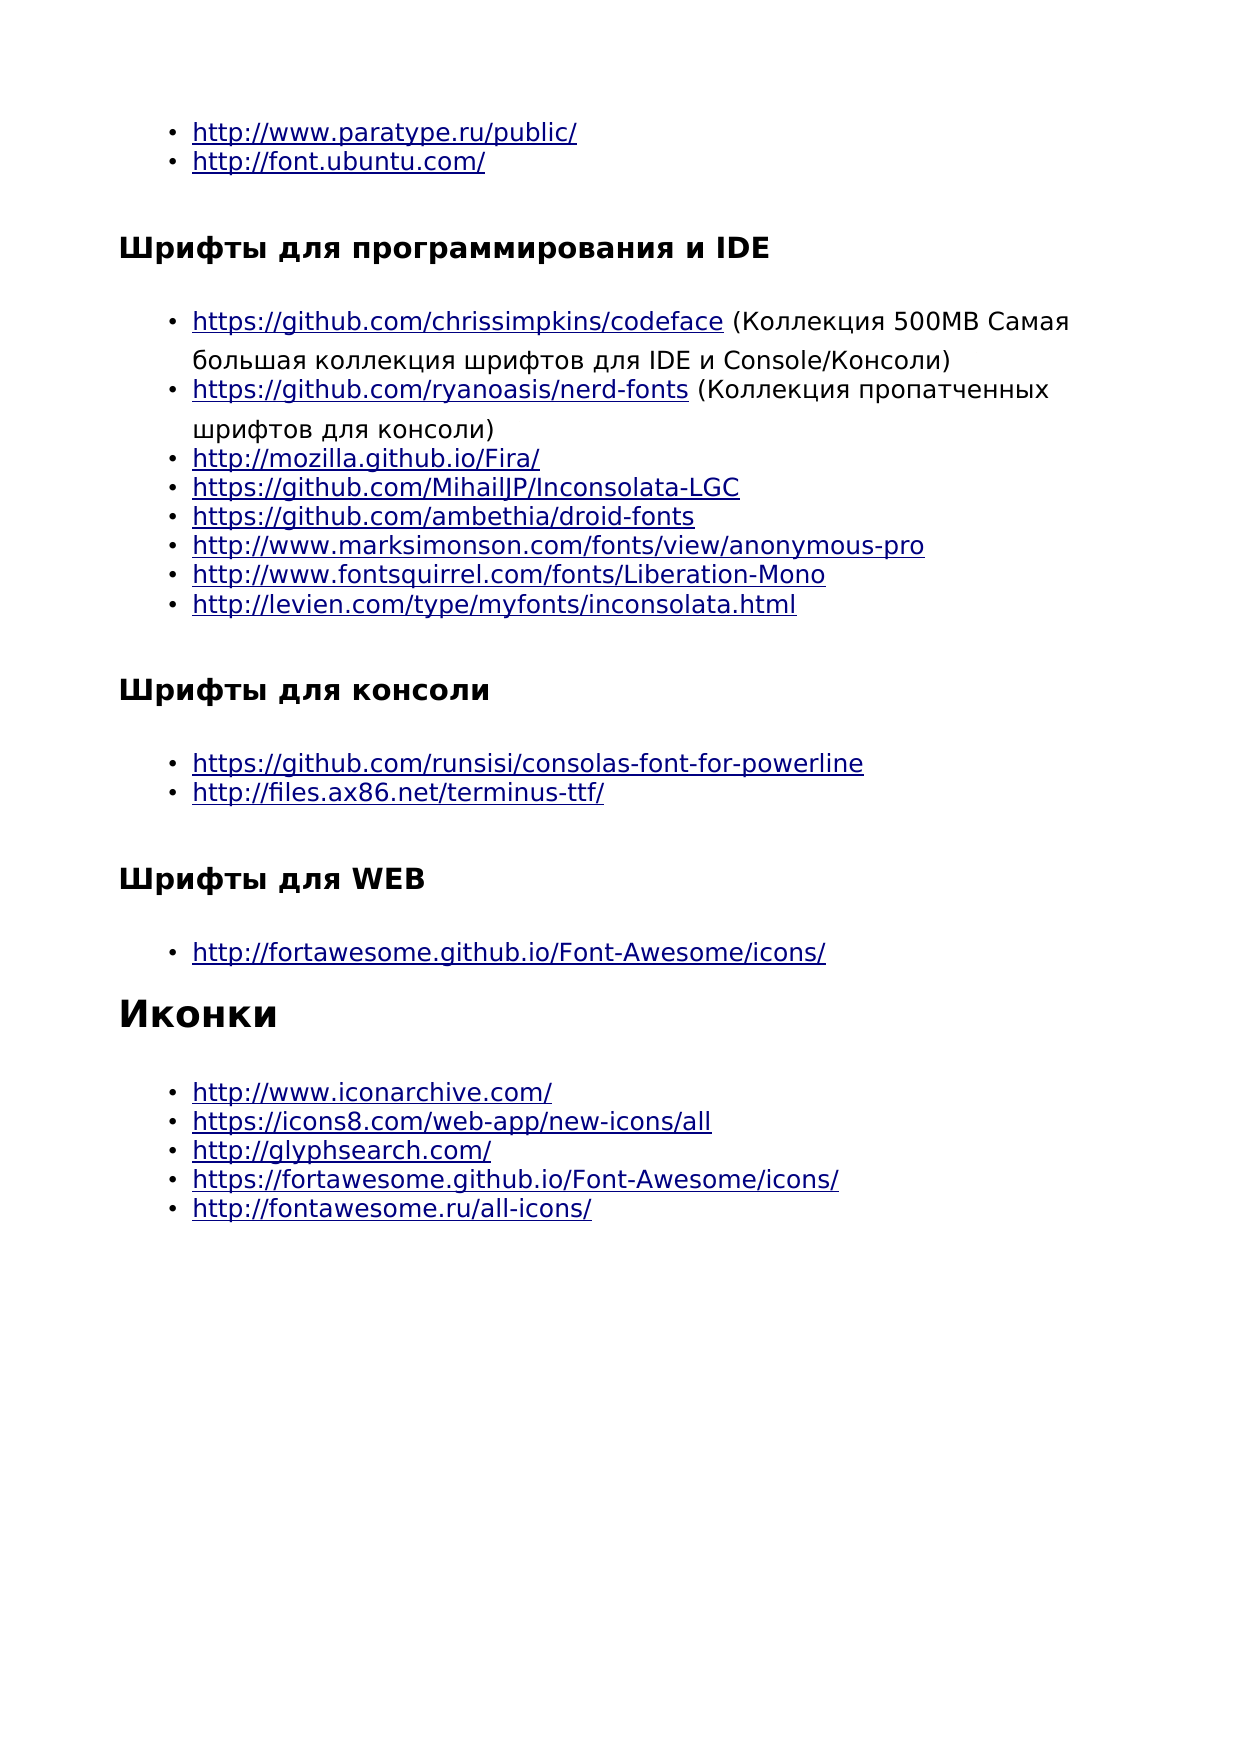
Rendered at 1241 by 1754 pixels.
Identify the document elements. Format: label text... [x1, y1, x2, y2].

list http://mozilla.github.io/Fira/ [177, 444, 1122, 473]
list https://fortawesome.github.io/Font-Awesome/icons/ [177, 1165, 1122, 1194]
list https://icons8.com/web-app/new-icons/all [177, 1107, 1122, 1136]
list http://www.marksimonson.com/fonts/view/anonymous-pro [177, 531, 1122, 561]
list http://glyphsearch.com/ [177, 1136, 1122, 1165]
list http://font.ubuntu.com/ [177, 147, 1122, 176]
list https://github.com/ryanoasis/nerd-fonts (Коллекция пропатченных шрифтов для консоли) [177, 375, 1122, 444]
subtitle Шрифты для WEB [118, 862, 1122, 896]
subtitle Шрифты для консоли [118, 673, 1122, 707]
list http://www.iconarchive.com/ [177, 1078, 1122, 1107]
list https://github.com/MihailJP/Inconsolata-LGC [177, 473, 1122, 502]
list http://www.paratype.ru/public/ [177, 118, 1122, 147]
list http://levien.com/type/myfonts/inconsolata.html [177, 590, 1122, 619]
list http://fontawesome.ru/all-icons/ [177, 1194, 1122, 1224]
list https://github.com/ambethia/droid-fonts [177, 502, 1122, 531]
list http://files.ax86.net/terminus-ttf/ [177, 778, 1122, 808]
list http://www.fontsquirrel.com/fonts/Liberation-Mono [177, 561, 1122, 590]
list http://fortawesome.github.io/Font-Awesome/icons/ [177, 938, 1122, 967]
list https://github.com/runsisi/consolas-font-for-powerline [177, 749, 1122, 778]
subtitle Шрифты для программирования и IDE [118, 231, 1122, 265]
list https://github.com/chrissimpkins/codeface (Коллекция 500МВ Самая большая коллекция шрифтов для IDE и Console/Консоли) [177, 307, 1122, 375]
subtitle Иконки [118, 992, 1122, 1036]
